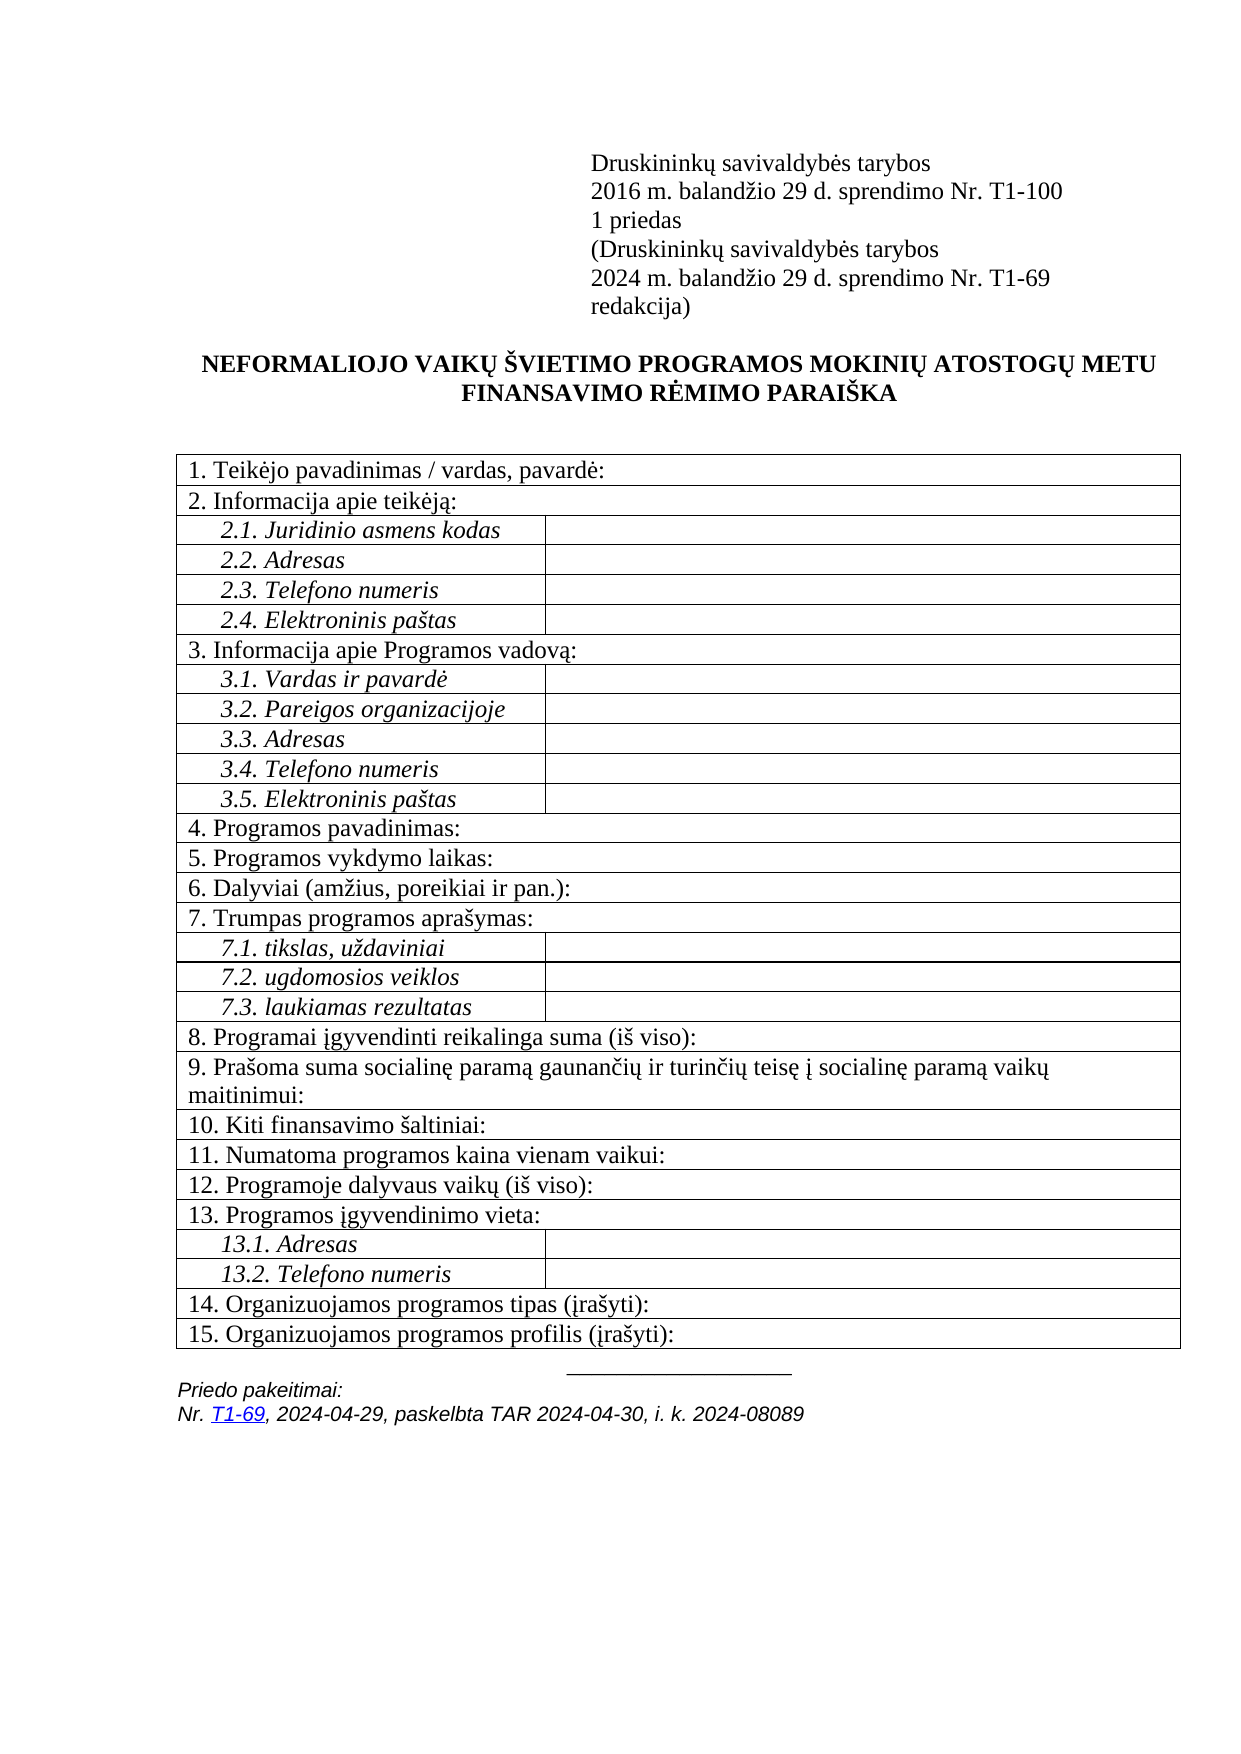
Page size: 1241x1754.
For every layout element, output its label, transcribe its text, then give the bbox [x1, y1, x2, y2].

table_cell 7.3. laukiamas rezultatas [177, 992, 545, 1021]
table_cell 15. Organizuojamos programos profilis (įrašyti): [177, 1319, 1180, 1348]
table_cell [546, 963, 1180, 991]
table_cell 2.1. Juridinio asmens kodas [177, 516, 545, 544]
table_cell 6. Dalyviai (amžius, poreikiai ir pan.): [177, 873, 1180, 902]
table_cell 3.1. Vardas ir pavardė [177, 665, 545, 693]
table_cell [546, 784, 1180, 812]
table_cell [546, 1230, 1180, 1258]
table_cell 4. Programos pavadinimas: [177, 814, 1180, 842]
table_cell 8. Programai įgyvendinti reikalinga suma (iš viso): [177, 1022, 1180, 1051]
table_cell 3.5. Elektroninis paštas [177, 784, 545, 812]
table_cell [546, 933, 1180, 961]
table_cell 13. Programos įgyvendinimo vieta: [177, 1200, 1180, 1228]
text (Druskininkų savivaldybės tarybos [177, 234, 1181, 263]
table_cell 7.1. tikslas, uždaviniai [177, 933, 545, 961]
text Druskininkų savivaldybės tarybos [177, 148, 1181, 176]
table_cell 12. Programoje dalyvaus vaikų (iš viso): [177, 1170, 1180, 1199]
table_cell [546, 724, 1180, 753]
table_cell 13.2. Telefono numeris [177, 1259, 545, 1288]
table_cell 14. Organizuojamos programos tipas (įrašyti): [177, 1289, 1180, 1318]
table_cell 7. Trumpas programos aprašymas: [177, 903, 1180, 932]
table_cell 10. Kiti finansavimo šaltiniai: [177, 1110, 1180, 1139]
table_cell 3.2. Pareigos organizacijoje [177, 694, 545, 723]
table_cell [546, 992, 1180, 1021]
text __________________ [177, 1349, 1181, 1377]
table_cell [546, 605, 1180, 634]
text 1 priedas [177, 205, 1181, 234]
text Priedo pakeitimai: [177, 1377, 1181, 1401]
table_cell [546, 1259, 1180, 1288]
text 2016 m. balandžio 29 d. sprendimo Nr. T1-100 [177, 176, 1181, 205]
table_cell 3. Informacija apie Programos vadovą: [177, 635, 1180, 663]
table_cell 2.4. Elektroninis paštas [177, 605, 545, 634]
table_cell [546, 516, 1180, 544]
table_cell [546, 575, 1180, 604]
table_cell [546, 665, 1180, 693]
table_cell 7.2. ugdomosios veiklos [177, 963, 545, 991]
table_cell 11. Numatoma programos kaina vienam vaikui: [177, 1140, 1180, 1169]
table_cell 2.3. Telefono numeris [177, 575, 545, 604]
text redakcija) [177, 291, 1181, 320]
table_cell [546, 754, 1180, 783]
table_cell [546, 694, 1180, 723]
text NEFORMALIOJO VAIKŲ ŠVIETIMO PROGRAMOS MOKINIŲ ATOSTOGŲ METU FINANSAVIMO RĖMIMO PARAIŠKA [177, 349, 1181, 406]
table_cell 3.4. Telefono numeris [177, 754, 545, 783]
text Nr. T1-69, 2024-04-29, paskelbta TAR 2024-04-30, i. k. 2024-08089 [177, 1401, 1181, 1425]
table_cell [546, 545, 1180, 574]
table_cell 3.3. Adresas [177, 724, 545, 753]
table_cell 13.1. Adresas [177, 1230, 545, 1258]
table_cell 9. Prašoma suma socialinę paramą gaunančių ir turinčių teisę į socialinę paramą vaikų maitinimui: [177, 1052, 1180, 1109]
table_cell 2.2. Adresas [177, 545, 545, 574]
table_cell 2. Informacija apie teikėją: [177, 486, 1180, 514]
table_cell 5. Programos vykdymo laikas: [177, 843, 1180, 872]
text 2024 m. balandžio 29 d. sprendimo Nr. T1-69 [177, 263, 1181, 291]
table_header 1. Teikėjo pavadinimas / vardas, pavardė: [177, 455, 1180, 485]
